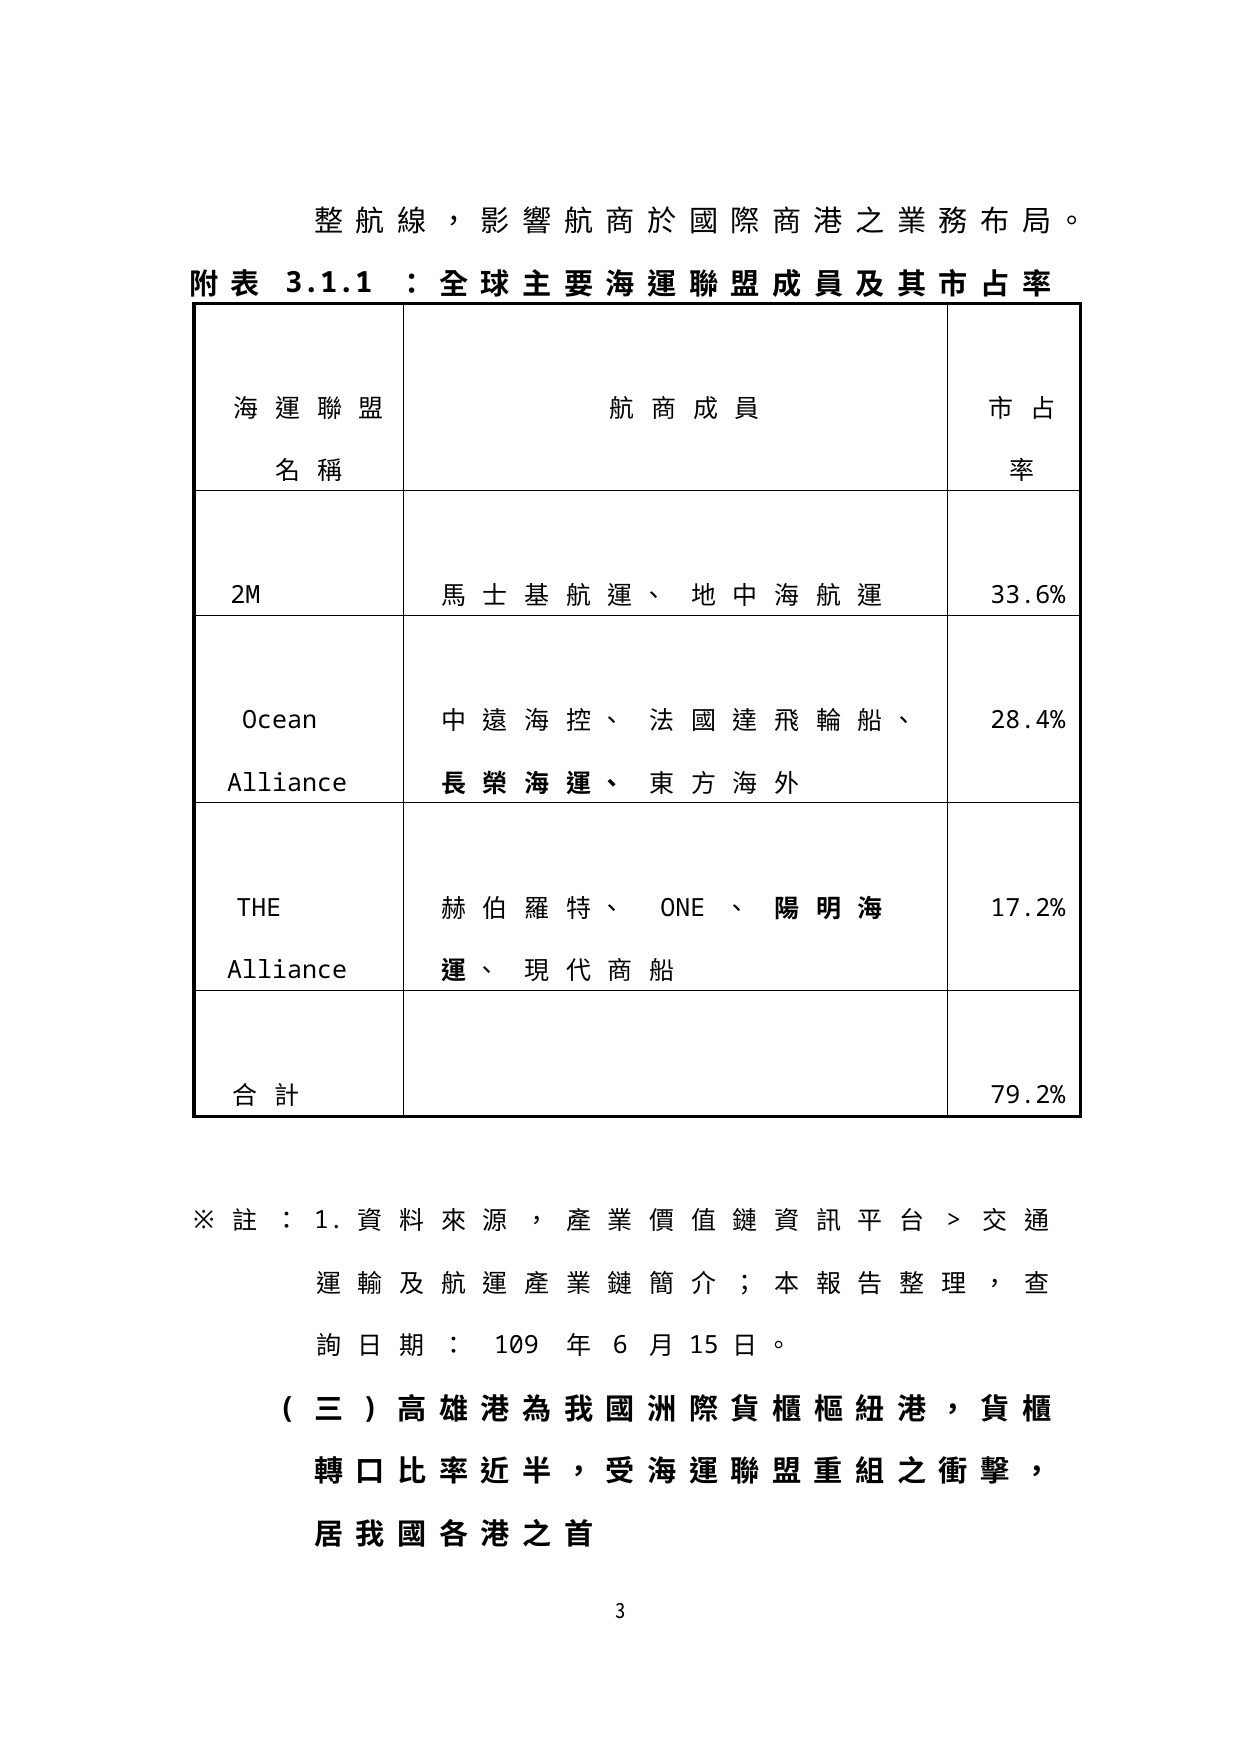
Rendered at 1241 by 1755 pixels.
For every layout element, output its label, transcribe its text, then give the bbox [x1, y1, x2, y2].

table_cell Ocean Alliance [196, 616, 403, 802]
table_cell 合計 [196, 991, 403, 1115]
table_header 海運聯盟名稱 [196, 305, 403, 490]
table_header 市占率 [948, 305, 1079, 490]
text 貨櫃航運業因船舶運力超額供給，於2016-2017年間引發併購浪潮，並導致當時世界第7大貨櫃航運公司韓進海運之破產；2017年後存續之主要航商重組為3大海運聯盟，市占率合計達79.2%，含括約9成歐亞航線與跨太平洋貨櫃航運市場，我國之長榮海運及陽明海運公司分屬Ocean Alliance及THE Alliance 2大聯盟(詳附表3.1.1)，國際海運聯盟重組後調整航線，影響航商於國際商港之業務布局。 [271, 177, 1058, 240]
table_cell 赫伯羅特、ONE、陽明海運、現代商船 [404, 803, 947, 990]
table_cell 28.4% [948, 616, 1079, 802]
text ※註：1.資料來源，產業價值鏈資訊平台>交通運輸及航運產業鏈簡介；本報告整理，查詢日期：109年6月15日。 [183, 1177, 1058, 1365]
table_cell 79.2% [948, 991, 1079, 1115]
text (三)高雄港為我國洲際貨櫃樞紐港，貨櫃轉口比率近半，受海運聯盟重組之衝擊，居我國各港之首 [256, 1365, 1058, 1552]
table_header 航商成員 [404, 305, 947, 490]
table_cell THE Alliance [196, 803, 403, 990]
table_cell 33.6% [948, 491, 1079, 615]
text 附表3.1.1：全球主要海運聯盟成員及其市占率 [183, 240, 1058, 302]
table_cell [404, 991, 947, 1115]
table_cell 2M [196, 491, 403, 615]
table_cell 馬士基航運、地中海航運 [404, 491, 947, 615]
table_cell 中遠海控、法國達飛輪船、長榮海運、東方海外 [404, 616, 947, 802]
table_cell 17.2% [948, 803, 1079, 990]
